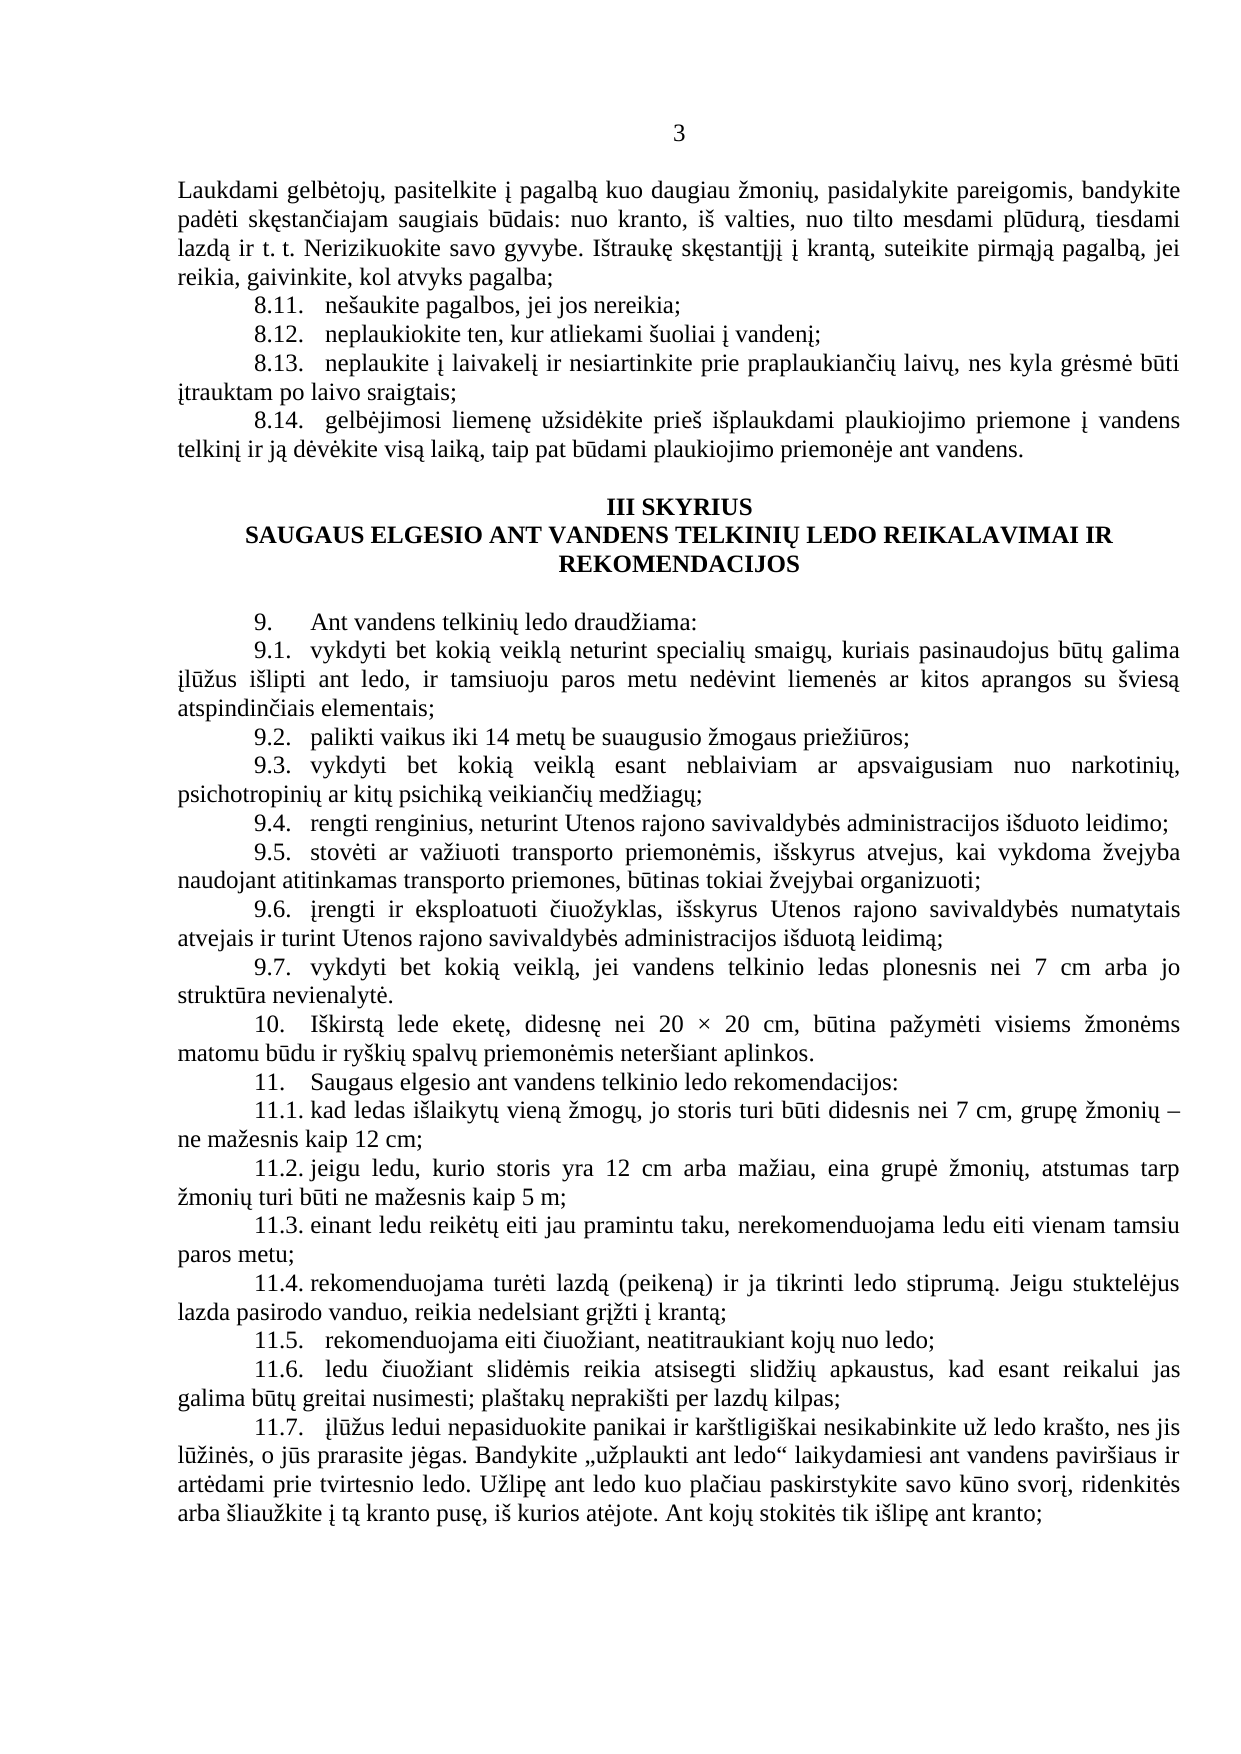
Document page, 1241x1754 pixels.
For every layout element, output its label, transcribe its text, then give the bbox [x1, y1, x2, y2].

text 8.12. neplaukiokite ten, kur atliekami šuoliai į vandenį; [177, 319, 1181, 348]
text 9.2. palikti vaikus iki 14 metų be suaugusio žmogaus priežiūros; [177, 722, 1181, 751]
text III SKYRIUS [177, 492, 1181, 521]
text 11.1. kad ledas išlaikytų vieną žmogų, jo storis turi būti didesnis nei 7 cm, grupę žmonių – ne mažesnis kaip 12 cm; [177, 1096, 1181, 1153]
text 8.11. nešaukite pagalbos, jei jos nereikia; [177, 291, 1181, 319]
text 9.6. įrengti ir eksploatuoti čiuožyklas, išskyrus Utenos rajono savivaldybės numatytais atvejais ir turint Utenos rajono savivaldybės administracijos išduotą leidimą; [177, 894, 1181, 952]
text 11.6. ledu čiuožiant slidėmis reikia atsisegti slidžių apkaustus, kad esant reikalui jas galima būtų greitai nusimesti; plaštakų neprakišti per lazdų kilpas; [177, 1354, 1181, 1412]
text 8.13. neplaukite į laivakelį ir nesiartinkite prie praplaukiančių laivų, nes kyla grėsmė būti įtrauktam po laivo sraigtais; [177, 348, 1181, 406]
text 11.2. jeigu ledu, kurio storis yra 12 cm arba mažiau, eina grupė žmonių, atstumas tarp žmonių turi būti ne mažesnis kaip 5 m; [177, 1153, 1181, 1211]
text SAUGAUS ELGESIO ANT VANDENS TELKINIŲ LEDO REIKALAVIMAI IR REKOMENDACIJOS [177, 521, 1181, 578]
text 9.7. vykdyti bet kokią veiklą, jei vandens telkinio ledas plonesnis nei 7 cm arba jo struktūra nevienalytė. [177, 952, 1181, 1009]
text 9.3. vykdyti bet kokią veiklą esant neblaiviam ar apsvaigusiam nuo narkotinių, psichotropinių ar kitų psichiką veikiančių medžiagų; [177, 751, 1181, 808]
text 11.5. rekomenduojama eiti čiuožiant, neatitraukiant kojų nuo ledo; [177, 1326, 1181, 1354]
text 11. Saugaus elgesio ant vandens telkinio ledo rekomendacijos: [177, 1067, 1181, 1096]
text 11.7. įlūžus ledui nepasiduokite panikai ir karštligiškai nesikabinkite už ledo krašto, nes jis lūžinės, o jūs prarasite jėgas. Bandykite „užplaukti ant ledo“ laikydamiesi ant vandens paviršiaus ir artėdami prie tvirtesnio ledo. Užlipę ant ledo kuo plačiau paskirstykite savo kūno svorį, ridenkitės arba šliaužkite į tą kranto pusę, iš kurios atėjote. Ant kojų stokitės tik išlipę ant kranto; [177, 1412, 1181, 1527]
text 9.4. rengti renginius, neturint Utenos rajono savivaldybės administracijos išduoto leidimo; [177, 808, 1181, 837]
text 8.14. gelbėjimosi liemenę užsidėkite prieš išplaukdami plaukiojimo priemone į vandens telkinį ir ją dėvėkite visą laiką, taip pat būdami plaukiojimo priemonėje ant vandens. [177, 406, 1181, 463]
text 9.5. stovėti ar važiuoti transporto priemonėmis, išskyrus atvejus, kai vykdoma žvejyba naudojant atitinkamas transporto priemones, būtinas tokiai žvejybai organizuoti; [177, 837, 1181, 894]
text 9.1. vykdyti bet kokią veiklą neturint specialių smaigų, kuriais pasinaudojus būtų galima įlūžus išlipti ant ledo, ir tamsiuoju paros metu nedėvint liemenės ar kitos aprangos su šviesą atspindinčiais elementais; [177, 636, 1181, 722]
text 10. Iškirstą lede eketę, didesnę nei 20 × 20 cm, būtina pažymėti visiems žmonėms matomu būdu ir ryškių spalvų priemonėmis neteršiant aplinkos. [177, 1009, 1181, 1067]
text 11.4. rekomenduojama turėti lazdą (peikeną) ir ja tikrinti ledo stiprumą. Jeigu stuktelėjus lazda pasirodo vanduo, reikia nedelsiant grįžti į krantą; [177, 1268, 1181, 1326]
text Laukdami gelbėtojų, pasitelkite į pagalbą kuo daugiau žmonių, pasidalykite pareigomis, bandykite padėti skęstančiajam saugiais būdais: nuo kranto, iš valties, nuo tilto mesdami plūdurą, tiesdami lazdą ir t. t. Nerizikuokite savo gyvybe. Ištraukę skęstantįjį į krantą, suteikite pirmąją pagalbą, jei reikia, gaivinkite, kol atvyks pagalba; [177, 176, 1181, 291]
text 11.3. einant ledu reikėtų eiti jau pramintu taku, nerekomenduojama ledu eiti vienam tamsiu paros metu; [177, 1211, 1181, 1268]
text 9. Ant vandens telkinių ledo draudžiama: [177, 607, 1181, 636]
